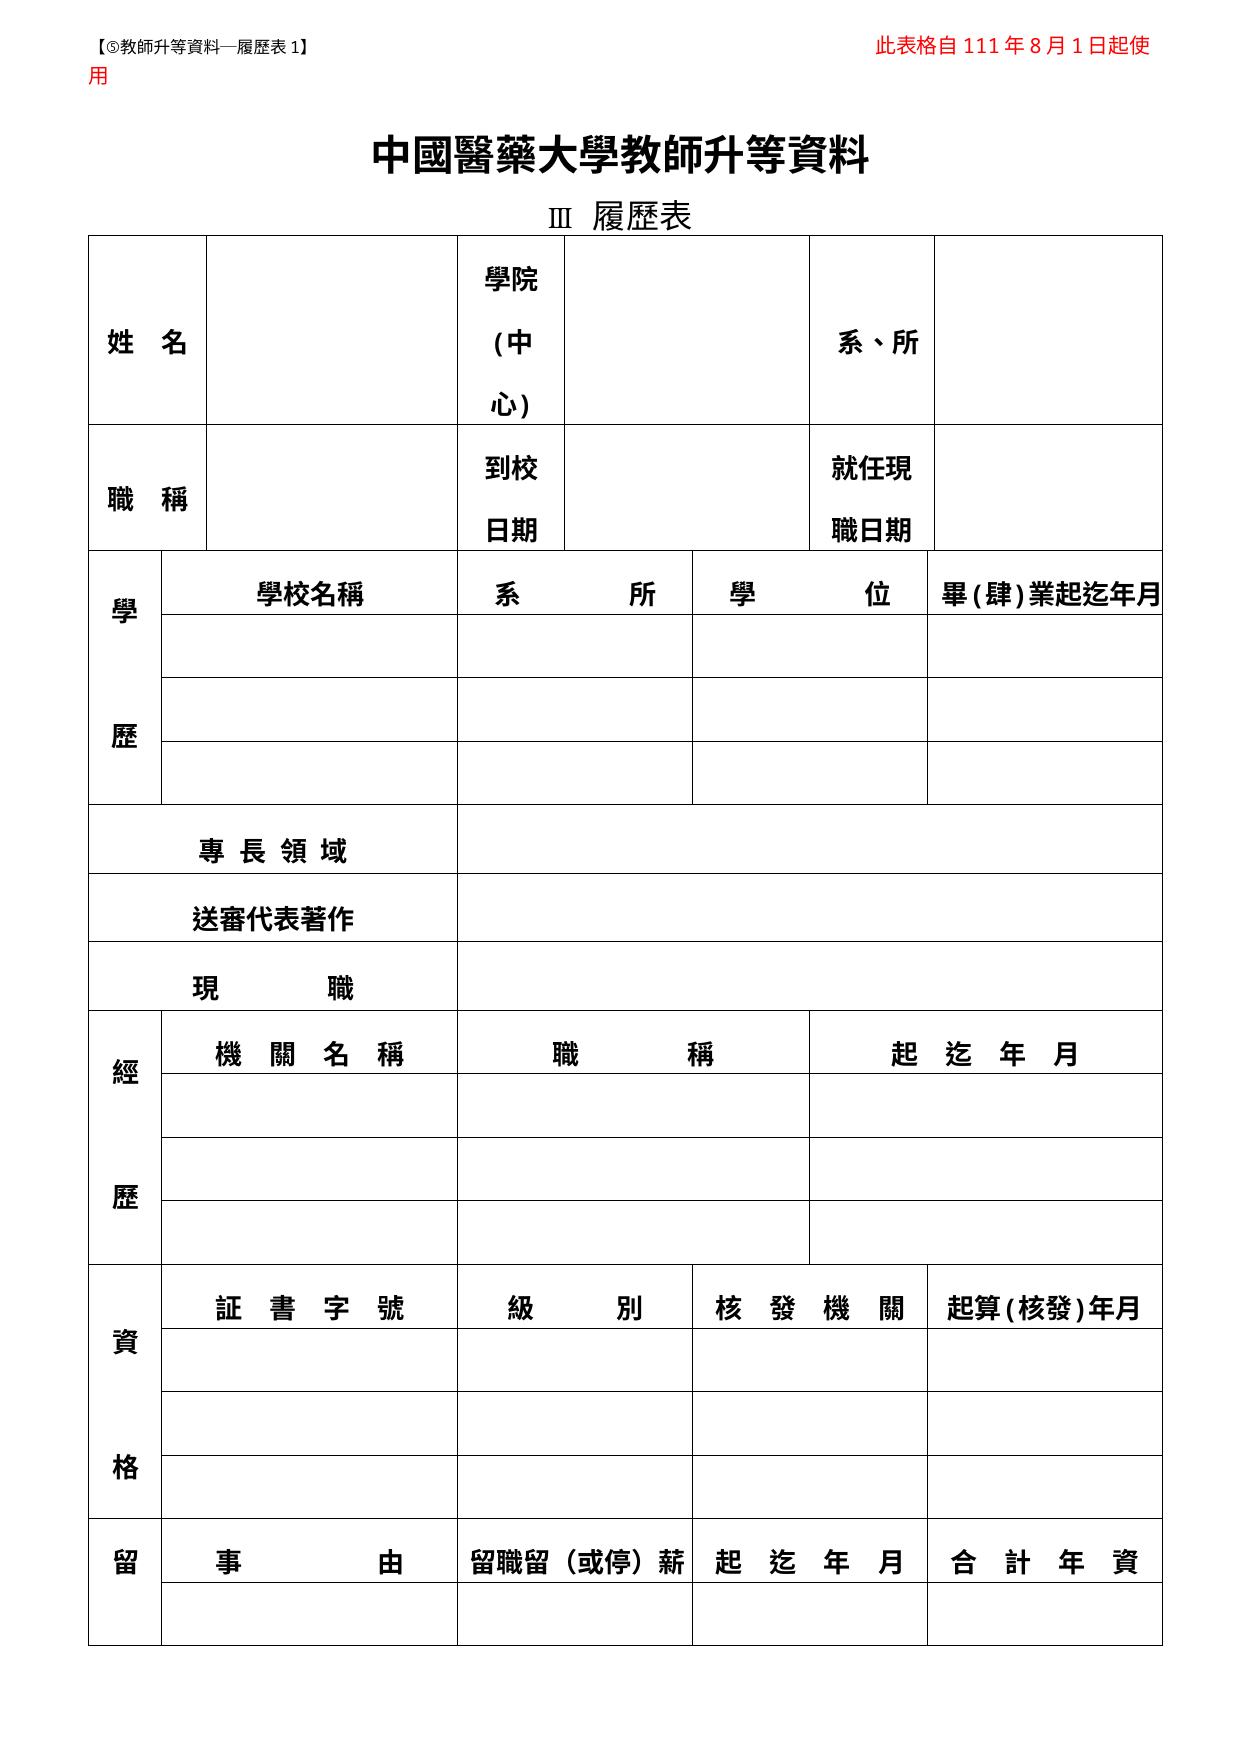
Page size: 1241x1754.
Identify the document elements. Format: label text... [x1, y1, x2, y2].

table_cell [565, 425, 809, 550]
table_cell [693, 1583, 927, 1645]
table_cell [693, 678, 927, 741]
table_cell 留 [89, 1519, 161, 1645]
table_cell 學歷 [89, 551, 161, 804]
table_cell [162, 678, 457, 741]
table_cell [935, 425, 1162, 550]
table_cell [810, 1201, 1162, 1264]
table_header 系、所 [810, 236, 934, 424]
table_cell 合 計 年 資 [928, 1519, 1162, 1582]
table_cell [458, 805, 1162, 873]
table_cell 級 別 [458, 1265, 692, 1327]
table_cell [693, 615, 927, 677]
table_cell [162, 1138, 457, 1200]
table_cell [693, 1392, 927, 1454]
table_cell [162, 1074, 457, 1137]
table_cell [928, 1392, 1162, 1454]
table_cell [458, 678, 692, 741]
table_cell [162, 1329, 457, 1391]
table_cell 起算(核發)年月 [928, 1265, 1162, 1327]
table_cell [458, 1583, 692, 1645]
table_header [935, 236, 1162, 424]
table_cell 証 書 字 號 [162, 1265, 457, 1327]
table_cell 資格 [89, 1265, 161, 1518]
table_cell 職 稱 [89, 425, 206, 550]
table_cell [162, 1201, 457, 1264]
table_cell [458, 1392, 692, 1454]
table_cell 起 迄 年 月 [693, 1519, 927, 1582]
table_cell [458, 615, 692, 677]
table_cell 經歷 [89, 1011, 161, 1264]
table_cell 核 發 機 關 [693, 1265, 927, 1327]
table_cell 到校日期 [458, 425, 564, 550]
table_cell [693, 1456, 927, 1518]
table_cell [458, 742, 692, 804]
table_cell 畢(肆)業起迄年月 [928, 551, 1162, 613]
table_cell [928, 1329, 1162, 1391]
table_cell [162, 615, 457, 677]
table_cell 學校名稱 [162, 551, 457, 613]
table_header 學院 (中心) [458, 236, 564, 424]
table_cell [693, 1329, 927, 1391]
table_cell [162, 1583, 457, 1645]
table_cell 系 所 [458, 551, 692, 613]
text Ⅲ 履歷表 [89, 173, 1152, 235]
table_cell [207, 425, 457, 550]
table_cell [458, 1201, 809, 1264]
table_header [207, 236, 457, 424]
table_header 姓 名 [89, 236, 206, 424]
table_cell [928, 615, 1162, 677]
table_cell [458, 874, 1162, 941]
table_cell [928, 1456, 1162, 1518]
table_cell [928, 742, 1162, 804]
table_cell [458, 1138, 809, 1200]
text 中國醫藥大學教師升等資料 [89, 110, 1152, 173]
table_cell [810, 1138, 1162, 1200]
table_cell [458, 1074, 809, 1137]
table_cell 職 稱 [458, 1011, 809, 1073]
table_cell [162, 742, 457, 804]
table_cell 起 迄 年 月 [810, 1011, 1162, 1073]
table_cell [458, 1329, 692, 1391]
table_cell [693, 742, 927, 804]
table_cell 留職留（或停）薪 [458, 1519, 692, 1582]
table_cell [928, 678, 1162, 741]
table_cell [810, 1074, 1162, 1137]
table_cell [458, 942, 1162, 1010]
table_cell [162, 1392, 457, 1454]
table_cell 現 職 [89, 942, 457, 1010]
table_cell 送審代表著作 [89, 874, 457, 941]
table_cell 專 長 領 域 [89, 805, 457, 873]
table_cell [458, 1456, 692, 1518]
table_cell 事 由 [162, 1519, 457, 1582]
table_cell [928, 1583, 1162, 1645]
table_cell 學 位 [693, 551, 927, 613]
table_cell 機 關 名 稱 [162, 1011, 457, 1073]
table_cell 就任現職日期 [810, 425, 934, 550]
table_header [565, 236, 809, 424]
table_cell [162, 1456, 457, 1518]
